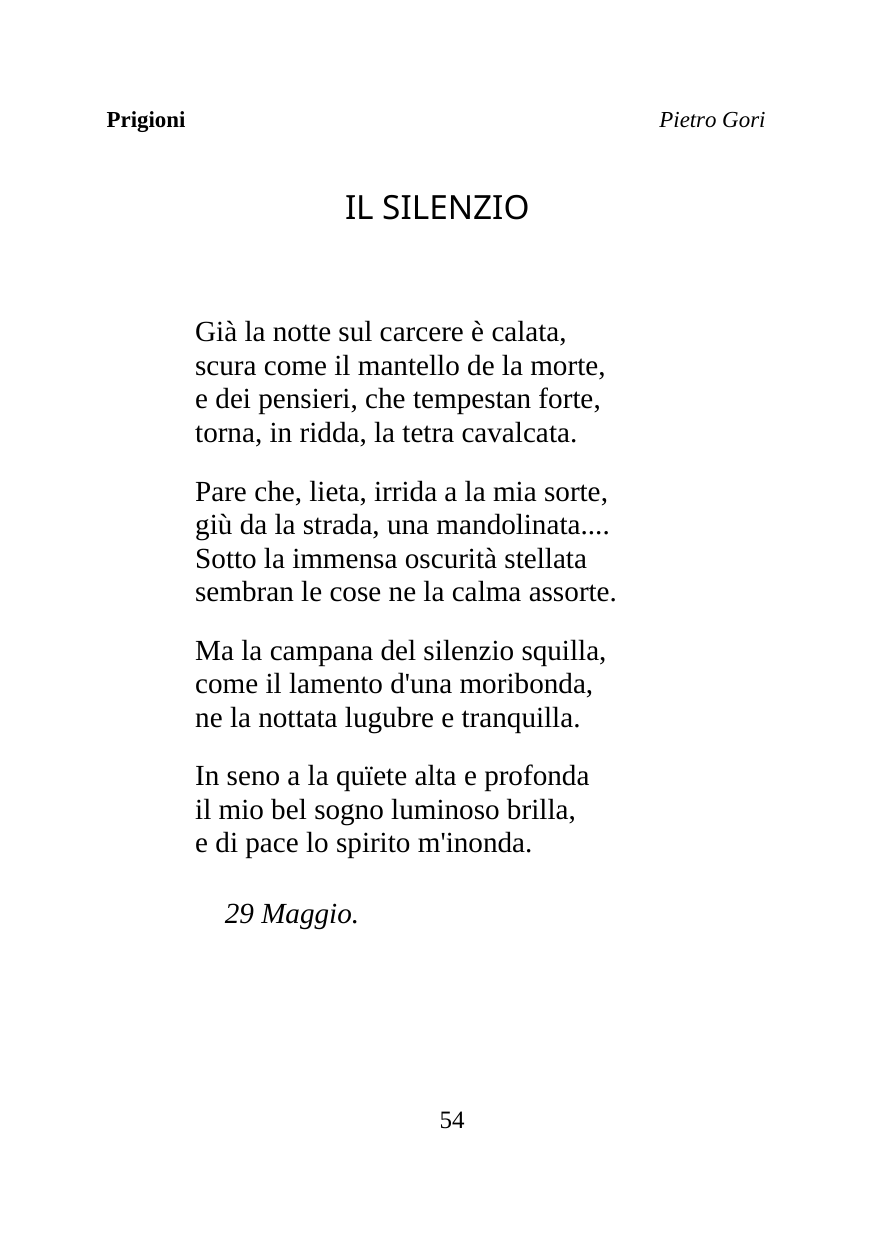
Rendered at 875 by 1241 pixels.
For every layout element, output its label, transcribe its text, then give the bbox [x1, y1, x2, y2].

text In seno a la quïete alta e profonda il mio bel sogno luminoso brilla, e di pace lo spirito m'inonda. [195, 758, 768, 859]
text Pare che, lieta, irrida a la mia sorte, giù da la strada, una mandolinata.... Sotto la immensa oscurità stellata sembran le cose ne la calma assorte. [195, 474, 768, 608]
subtitle IL SILENZIO [106, 184, 768, 229]
text 29 Maggio. [224, 897, 768, 930]
text Già la notte sul carcere è calata, scura come il mantello de la morte, e dei pensieri, che tempestan forte, torna, in ridda, la tetra cavalcata. [195, 314, 768, 449]
text Ma la campana del silenzio squilla, come il lamento d'una moribonda, ne la nottata lugubre e tranquilla. [195, 633, 768, 733]
